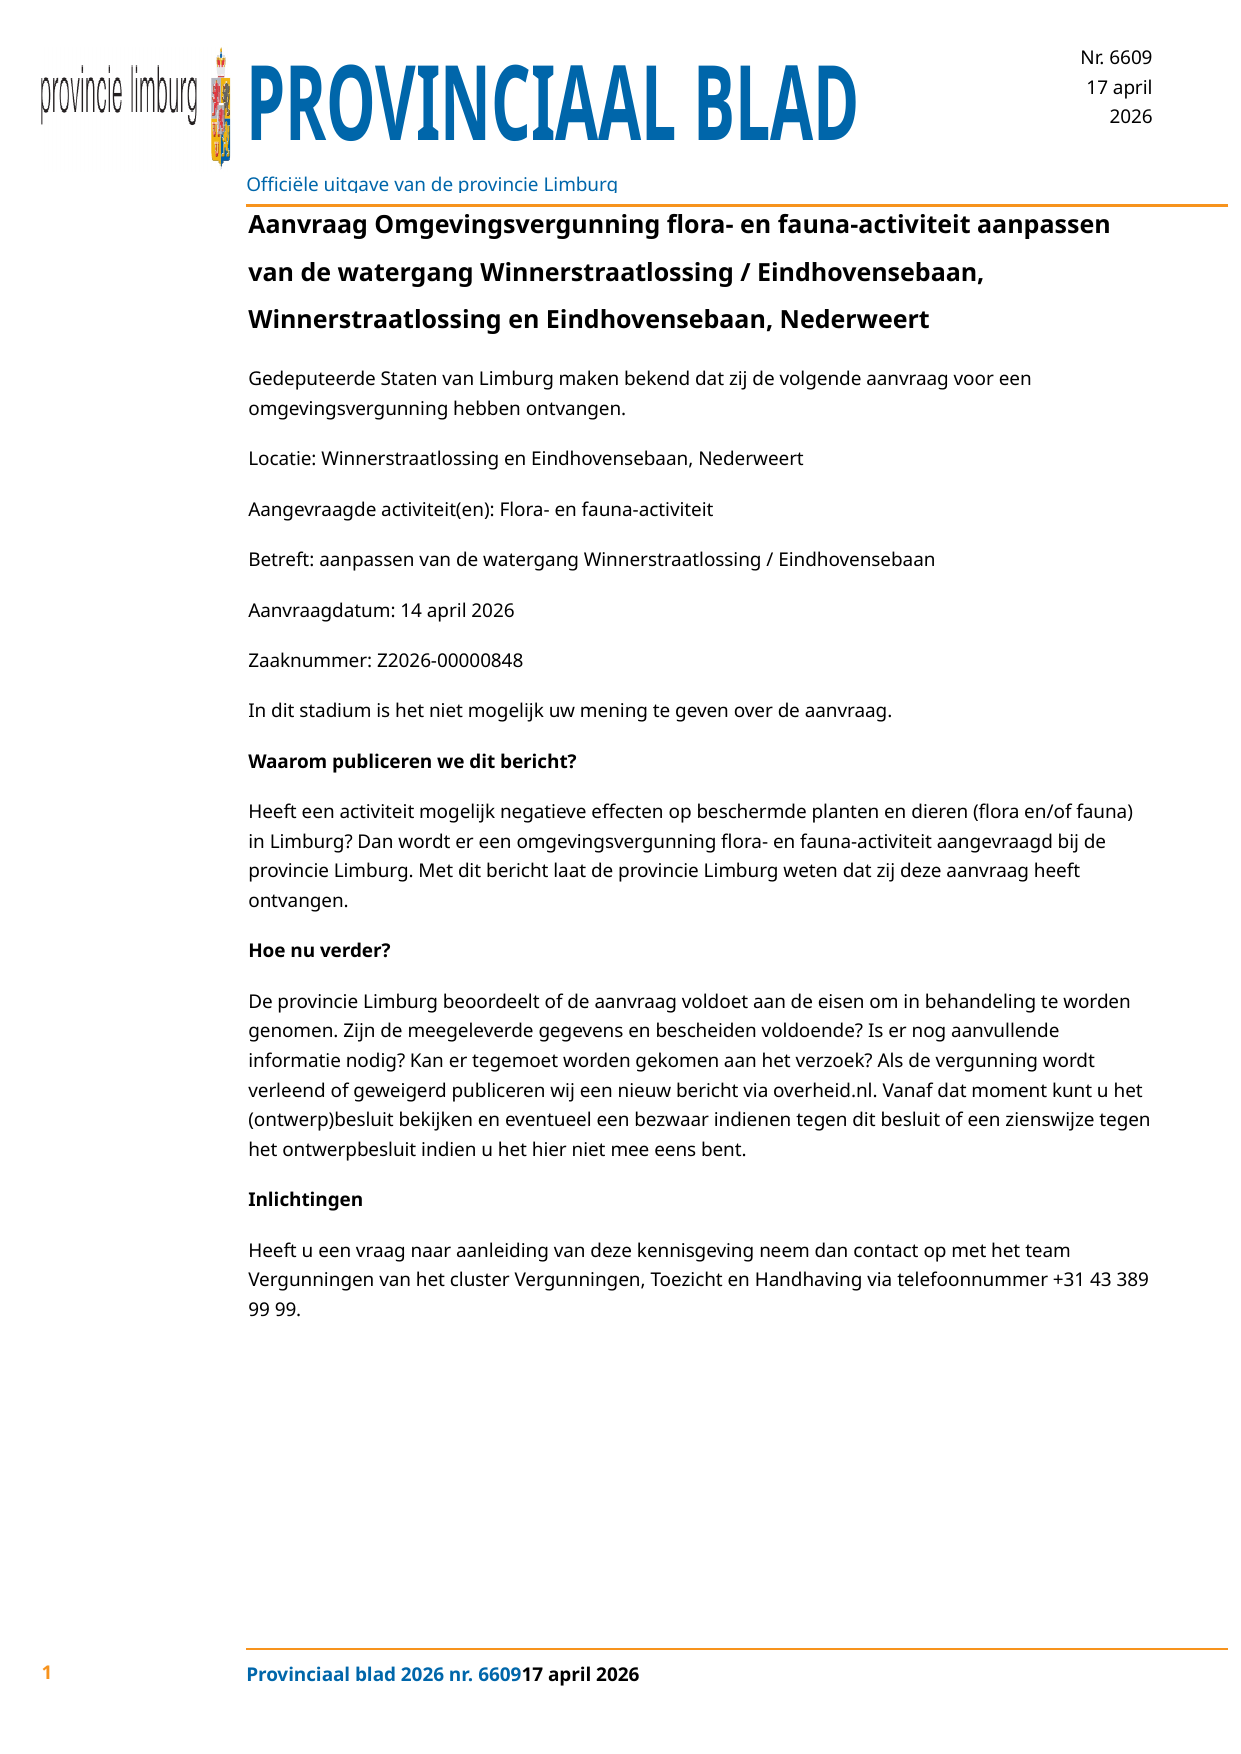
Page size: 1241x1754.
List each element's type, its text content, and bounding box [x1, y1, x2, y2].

text Hoe nu verder? [248, 938, 1152, 963]
text Heeft u een vraag naar aanleiding van deze kennisgeving neem dan contact op met het team Vergunningen van het cluster Vergunningen, Toezicht en Handhaving via telefoonnummer +31 43 389 99 99. [248, 1237, 1152, 1322]
text Waarom publiceren we dit bericht? [248, 748, 1152, 774]
picture [41, 47, 231, 172]
text Aangevraagde activiteit(en): Flora- en fauna-activiteit [248, 496, 1152, 522]
text Betreft: aanpassen van de watergang Winnerstraatlossing / Eindhovensebaan [248, 546, 1152, 572]
text Inlichtingen [248, 1186, 1152, 1212]
text Heeft een activiteit mogelijk negatieve effecten op beschermde planten en dieren (flora en/of fauna) in Limburg? Dan wordt er een omgevingsvergunning flora- en fauna-activiteit aangevraagd bij de provincie Limburg. Met dit bericht laat de provincie Limburg weten dat zij deze aanvraag heeft ontvangen. [248, 798, 1152, 913]
text Aanvraag Omgevingsvergunning flora- en fauna-activiteit aanpassen van de watergang Winnerstraatlossing / Eindhovensebaan, Winnerstraatlossing en Eindhovensebaan, Nederweert [248, 207, 1152, 336]
text Gedeputeerde Staten van Limburg maken bekend dat zij de volgende aanvraag voor een omgevingsvergunning hebben ontvangen. [248, 366, 1152, 421]
text In dit stadium is het niet mogelijk uw mening te geven over de aanvraag. [248, 698, 1152, 723]
text De provincie Limburg beoordeelt of de aanvraag voldoet aan de eisen om in behandeling te worden genomen. Zijn de meegeleverde gegevens en bescheiden voldoende? Is er nog aanvullende informatie nodig? Kan er tegemoet worden gekomen aan het verzoek? Als de vergunning wordt verleend of geweigerd publiceren wij een nieuw bericht via overheid.nl. Vanaf dat moment kunt u het (ontwerp)besluit bekijken en eventueel een bezwaar indienen tegen dit besluit of een zienswijze tegen het ontwerpbesluit indien u het hier niet mee eens bent. [248, 988, 1152, 1162]
text Zaaknummer: Z2026-00000848 [248, 647, 1152, 673]
text Locatie: Winnerstraatlossing en Eindhovensebaan, Nederweert [248, 446, 1152, 471]
text Aanvraagdatum: 14 april 2026 [248, 597, 1152, 622]
